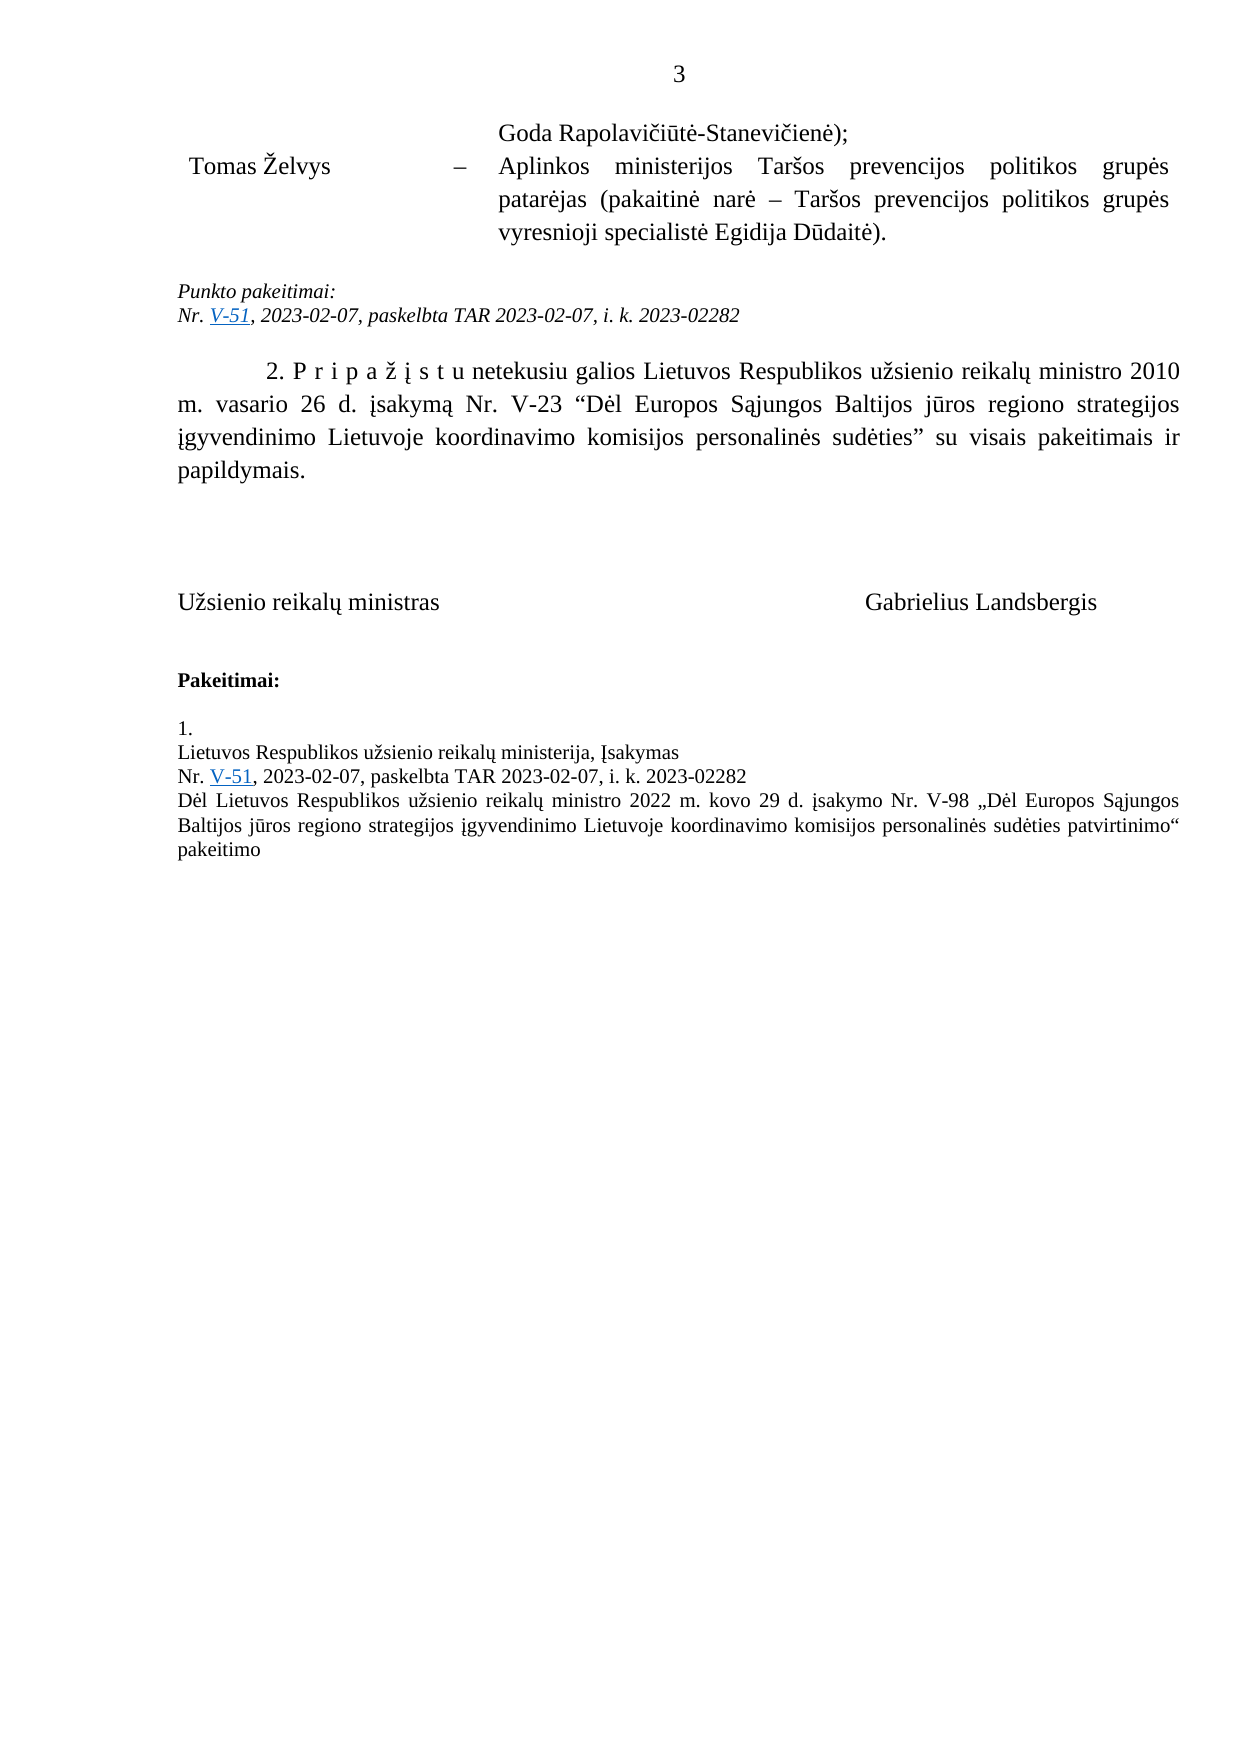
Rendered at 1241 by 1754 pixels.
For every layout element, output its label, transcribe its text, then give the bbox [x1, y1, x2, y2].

text Užsienio reikalų ministras Gabrielius Landsbergis [177, 587, 1181, 616]
text Lietuvos Respublikos užsienio reikalų ministerija, Įsakymas [177, 740, 1181, 764]
table_cell [177, 118, 442, 151]
table_cell ‒ [443, 151, 487, 250]
text 2. P r i p a ž į s t u netekusiu galios Lietuvos Respublikos užsienio reikalų ministro 2010 m. vasario 26 d. įsakymą Nr. V-23 “Dėl Europos Sąjungos Baltijos jūros regiono strategijos įgyvendinimo Lietuvoje koordinavimo komisijos personalinės sudėties” su visais pakeitimais ir papildymais. [177, 356, 1181, 484]
table_cell Tomas Želvys [177, 151, 442, 250]
text Pakeitimai: [177, 668, 1181, 692]
table_cell [443, 118, 487, 151]
text Nr. V-51, 2023-02-07, paskelbta TAR 2023-02-07, i. k. 2023-02282 [177, 764, 1181, 788]
table_cell Aplinkos ministerijos Taršos prevencijos politikos grupės patarėjas (pakaitinė narė – Taršos prevencijos politikos grupės vyresnioji specialistė Egidija Dūdaitė). [487, 151, 1181, 250]
text Dėl Lietuvos Respublikos užsienio reikalų ministro 2022 m. kovo 29 d. įsakymo Nr. V-98 „Dėl Europos Sąjungos Baltijos jūros regiono strategijos įgyvendinimo Lietuvoje koordinavimo komisijos personalinės sudėties patvirtinimo“ pakeitimo [177, 788, 1181, 861]
table_cell Goda Rapolavičiūtė-Stanevičienė); [487, 118, 1181, 151]
text Nr. V-51, 2023-02-07, paskelbta TAR 2023-02-07, i. k. 2023-02282 [177, 303, 1181, 327]
text Punkto pakeitimai: [177, 279, 1181, 303]
text 1. [177, 716, 1181, 740]
